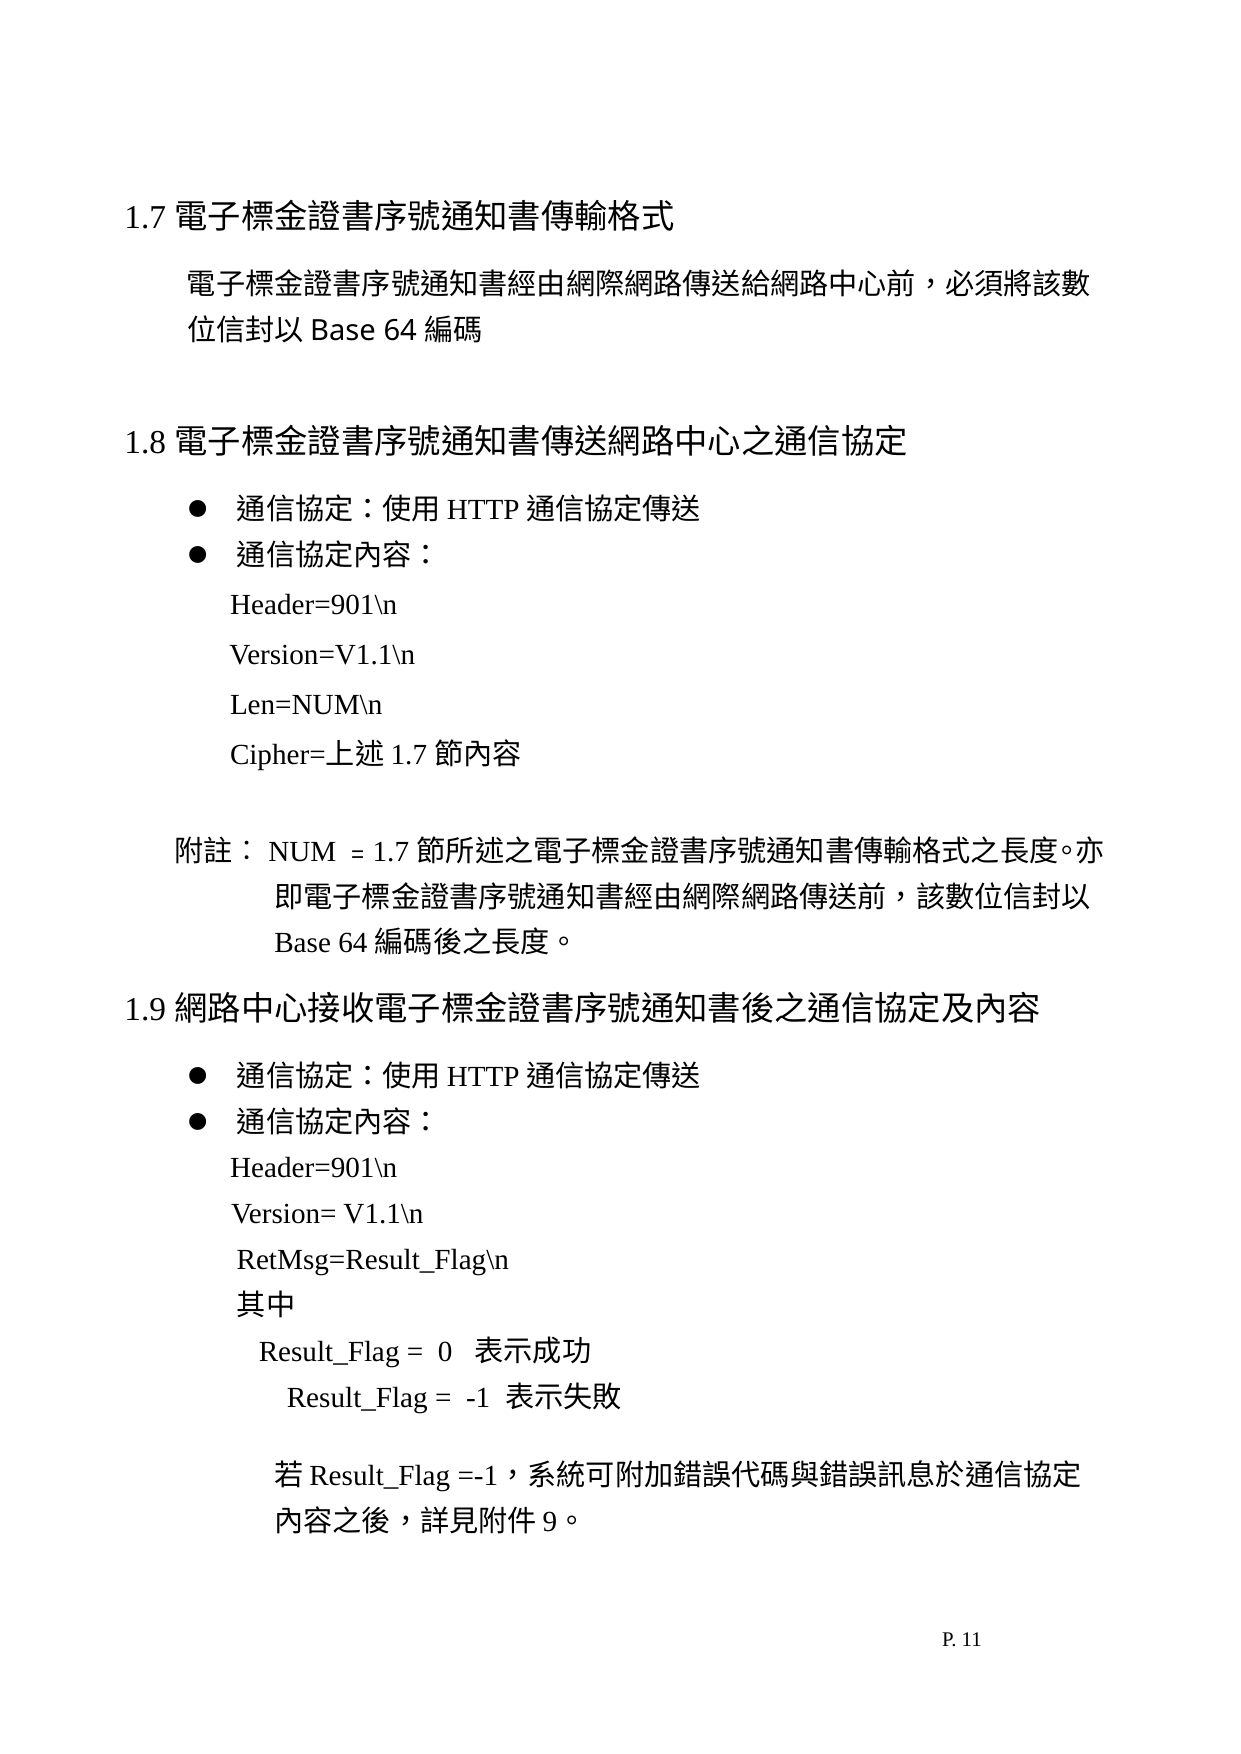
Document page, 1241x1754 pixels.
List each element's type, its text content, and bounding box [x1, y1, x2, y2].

text 若Result_Flag =-1，系統可附加錯誤代碼與錯誤訊息於通信協定內容之後，詳見附件9。 [274, 1448, 1104, 1540]
text RetMsg=Result_Flag\n [124, 1233, 1104, 1279]
text Cipher=上述 1.7 節內容 [124, 724, 1104, 774]
list 通信協定內容： [187, 529, 1104, 574]
subtitle 1.8 電子標金證書序號通知書傳送網路中心之通信協定 [124, 402, 1104, 477]
text Version= V1.1\n [124, 1187, 1104, 1233]
subtitle 1.7 電子標金證書序號通知書傳輸格式 [124, 177, 1104, 252]
text Result_Flag = -1 表示失敗 [224, 1370, 1104, 1416]
text Header=901\n [124, 574, 1104, 624]
list 通信協定：使用HTTP 通信協定傳送 [187, 483, 1104, 529]
text 附註︰ NUM ﹦1.7 節所述之電子標金證書序號通知書傳輸格式之長度。亦即電子標金證書序號通知書經由網際網路傳送前，該數位信封以 Base 64 編碼後之長度。 [174, 824, 1104, 962]
text Result_Flag = 0 表示成功 [124, 1324, 1104, 1370]
text 其中 [124, 1279, 1104, 1324]
text Header=901\n [124, 1141, 1104, 1187]
text Version=V1.1\n [124, 624, 1104, 674]
list 通信協定內容： [187, 1095, 1104, 1141]
subtitle 1.9 網路中心接收電子標金證書序號通知書後之通信協定及內容 [124, 968, 1104, 1043]
text 電子標金證書序號通知書經由網際網路傳送給網路中心前，必須將該數位信封以 Base 64 編碼 [187, 258, 1104, 349]
text Len=NUM\n [124, 674, 1104, 724]
list 通信協定：使用HTTP 通信協定傳送 [187, 1049, 1104, 1095]
